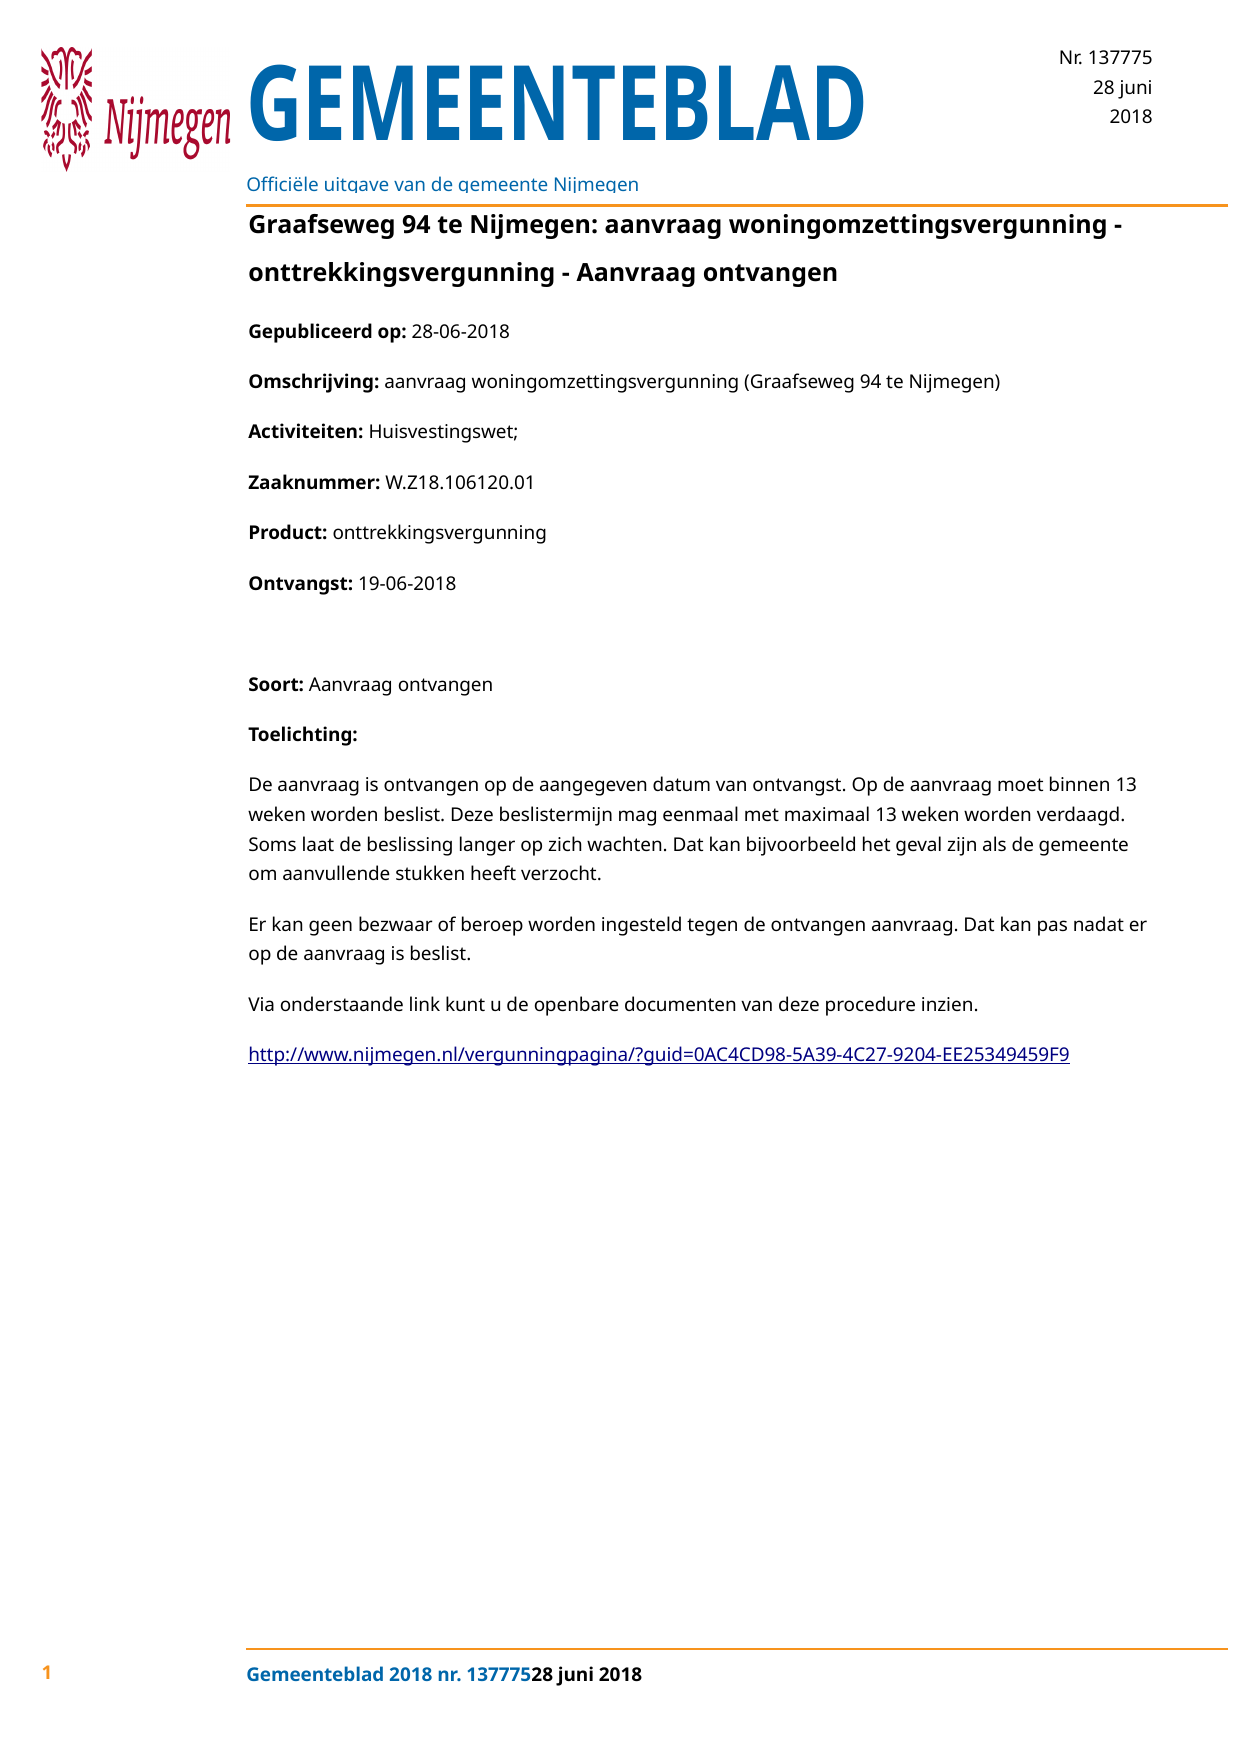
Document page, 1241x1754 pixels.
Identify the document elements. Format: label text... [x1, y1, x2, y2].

text Toelichting: [248, 721, 1152, 747]
text Soort: Aanvraag ontvangen [248, 671, 1152, 697]
text Er kan geen bezwaar of beroep worden ingesteld tegen de ontvangen aanvraag. Dat kan pas nadat er op de aanvraag is beslist. [248, 911, 1152, 966]
text Product: onttrekkingsvergunning [248, 519, 1152, 545]
text Omschrijving: aanvraag woningomzettingsvergunning (Graafseweg 94 te Nijmegen) [248, 368, 1152, 394]
text Ontvangst: 19-06-2018 [248, 570, 1152, 596]
text Graafseweg 94 te Nijmegen: aanvraag woningomzettingsvergunning - onttrekkingsvergunning - Aanvraag ontvangen [248, 207, 1152, 288]
picture [41, 47, 231, 172]
text De aanvraag is ontvangen op de aangegeven datum van ontvangst. Op de aanvraag moet binnen 13 weken worden beslist. Deze beslistermijn mag eenmaal met maximaal 13 weken worden verdaagd. Soms laat de beslissing langer op zich wachten. Dat kan bijvoorbeeld het geval zijn als de gemeente om aanvullende stukken heeft verzocht. [248, 772, 1152, 886]
text Via onderstaande link kunt u de openbare documenten van deze procedure inzien. [248, 991, 1152, 1017]
text Zaaknummer: W.Z18.106120.01 [248, 469, 1152, 495]
text http://www.nijmegen.nl/vergunningpagina/?guid=0AC4CD98-5A39-4C27-9204-EE25349459F9 [248, 1041, 1152, 1067]
text Gepubliceerd op: 28-06-2018 [248, 318, 1152, 344]
text Activiteiten: Huisvestingswet; [248, 419, 1152, 444]
